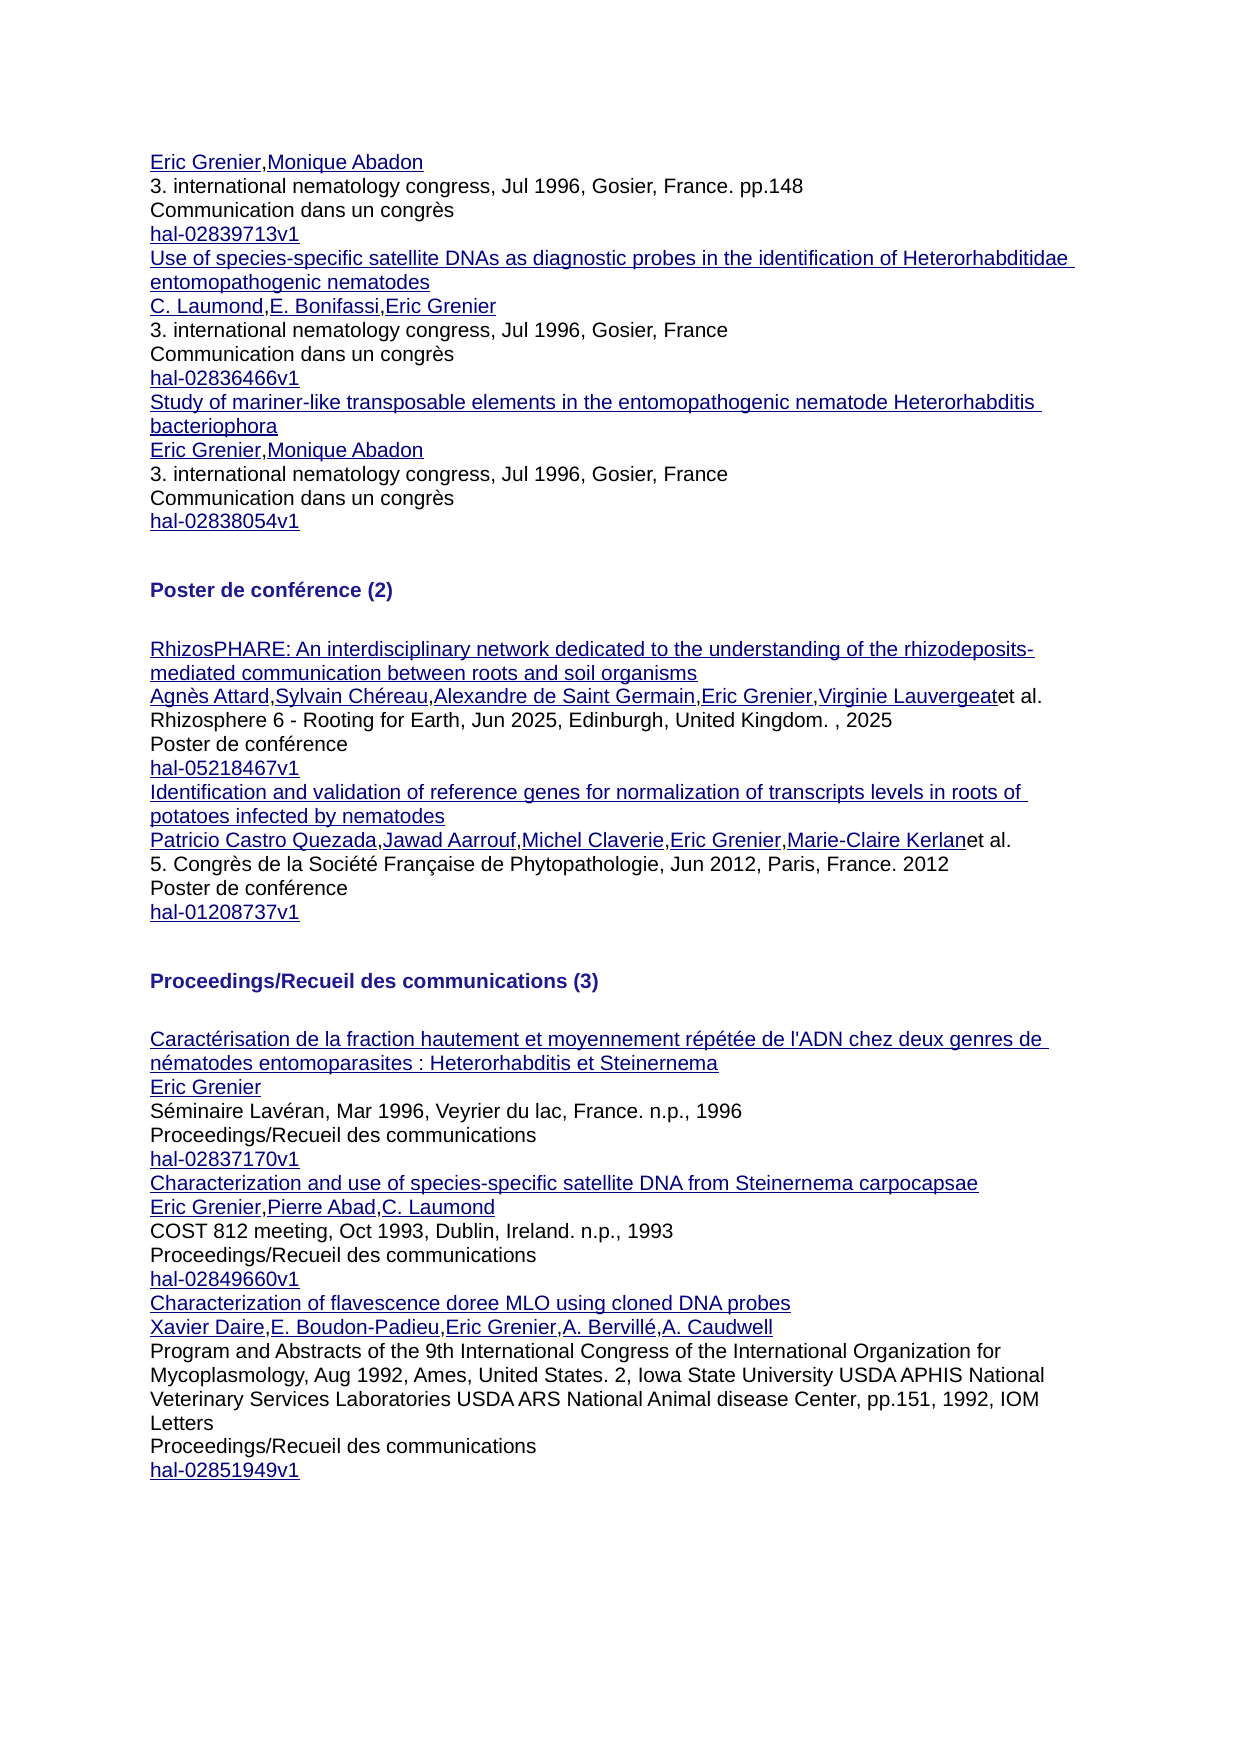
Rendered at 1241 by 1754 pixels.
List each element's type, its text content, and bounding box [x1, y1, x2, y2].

table_cell Characterization and use of species-specific satellite DNA from Steinernema carpocapsae Eric Grenier,Pierre Abad,C. Laumond COST 812 meeting, Oct 1993, Dublin, Ireland. n.p., 1993 Proceedings/Recueil des communications hal-02849660v1 [150, 1171, 1090, 1291]
table_header Caractérisation de la fraction hautement et moyennement répétée de l'ADN chez deux genres de nématodes entomoparasites : Heterorhabditis et Steinernema Eric Grenier Séminaire Lavéran, Mar 1996, Veyrier du lac, France. n.p., 1996 Proceedings/Recueil des communications hal-02837170v1 [150, 1027, 1090, 1171]
table_cell Identification and validation of reference genes for normalization of transcripts levels in roots of potatoes infected by nematodes Patricio Castro Quezada,Jawad Aarrouf,Michel Claverie,Eric Grenier,Marie-Claire Kerlanet al. 5. Congrès de la Société Française de Phytopathologie, Jun 2012, Paris, France. 2012 Poster de conférence hal-01208737v1 [150, 780, 1090, 924]
table_header RhizosPHARE: An interdisciplinary network dedicated to the understanding of the rhizodeposits-mediated communication between roots and soil organisms Agnès Attard,Sylvain Chéreau,Alexandre de Saint Germain,Eric Grenier,Virginie Lauvergeatet al. Rhizosphere 6 - Rooting for Earth, Jun 2025, Edinburgh, United Kingdom. , 2025 Poster de conférence hal-05218467v1 [150, 636, 1090, 780]
table_cell Characterization of flavescence doree MLO using cloned DNA probes Xavier Daire,E. Boudon-Padieu,Eric Grenier,A. Bervillé,A. Caudwell Program and Abstracts of the 9th International Congress of the International Organization for Mycoplasmology, Aug 1992, Ames, United States. 2, Iowa State University USDA APHIS National Veterinary Services Laboratories USDA ARS National Animal disease Center, pp.151, 1992, IOM Letters Proceedings/Recueil des communications hal-02851949v1 [150, 1291, 1090, 1482]
table_cell Eric Grenier,Monique Abadon 3. international nematology congress, Jul 1996, Gosier, France. pp.148 Communication dans un congrès hal-02839713v1 [150, 150, 1090, 246]
table_cell Use of species-specific satellite DNAs as diagnostic probes in the identification of Heterorhabditidae entomopathogenic nematodes C. Laumond,E. Bonifassi,Eric Grenier 3. international nematology congress, Jul 1996, Gosier, France Communication dans un congrès hal-02836466v1 [150, 246, 1090, 389]
subtitle Poster de conférence (2) [150, 578, 1090, 602]
table_cell Study of mariner-like transposable elements in the entomopathogenic nematode Heterorhabditis bacteriophora Eric Grenier,Monique Abadon 3. international nematology congress, Jul 1996, Gosier, France Communication dans un congrès hal-02838054v1 [150, 390, 1090, 533]
subtitle Proceedings/Recueil des communications (3) [150, 969, 1090, 993]
